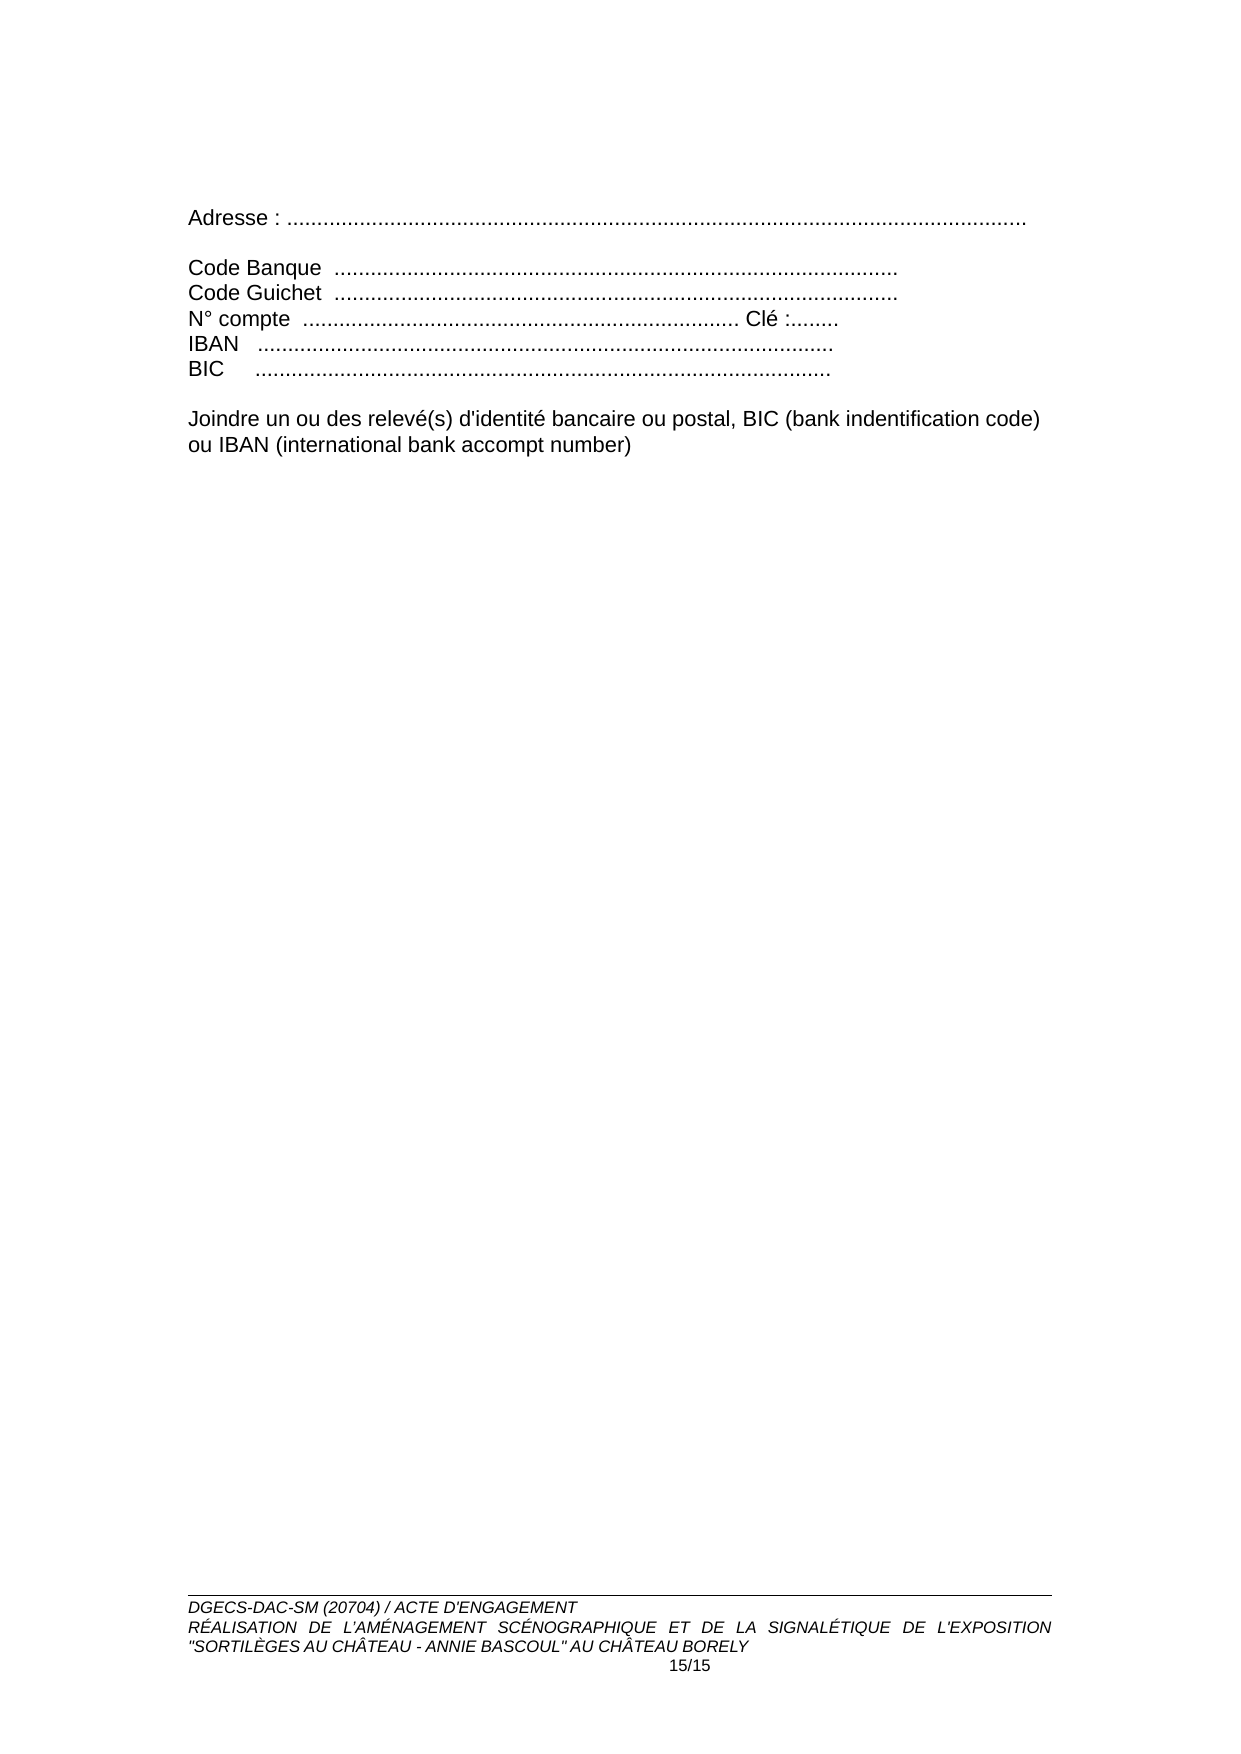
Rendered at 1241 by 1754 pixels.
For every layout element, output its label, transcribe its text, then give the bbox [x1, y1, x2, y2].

text Adresse : .......................................................................................................................... [188, 204, 1052, 230]
text N° compte ........................................................................ Clé :........ [188, 305, 1052, 331]
text IBAN ............................................................................................... [188, 331, 1052, 356]
text Joindre un ou des relevé(s) d'identité bancaire ou postal, BIC (bank indentification code) ou IBAN (international bank accompt number) [188, 406, 1052, 457]
text Code Guichet ............................................................................................. [188, 280, 1052, 305]
text BIC ............................................................................................... [188, 356, 1052, 381]
text Code Banque ............................................................................................. [188, 255, 1052, 280]
